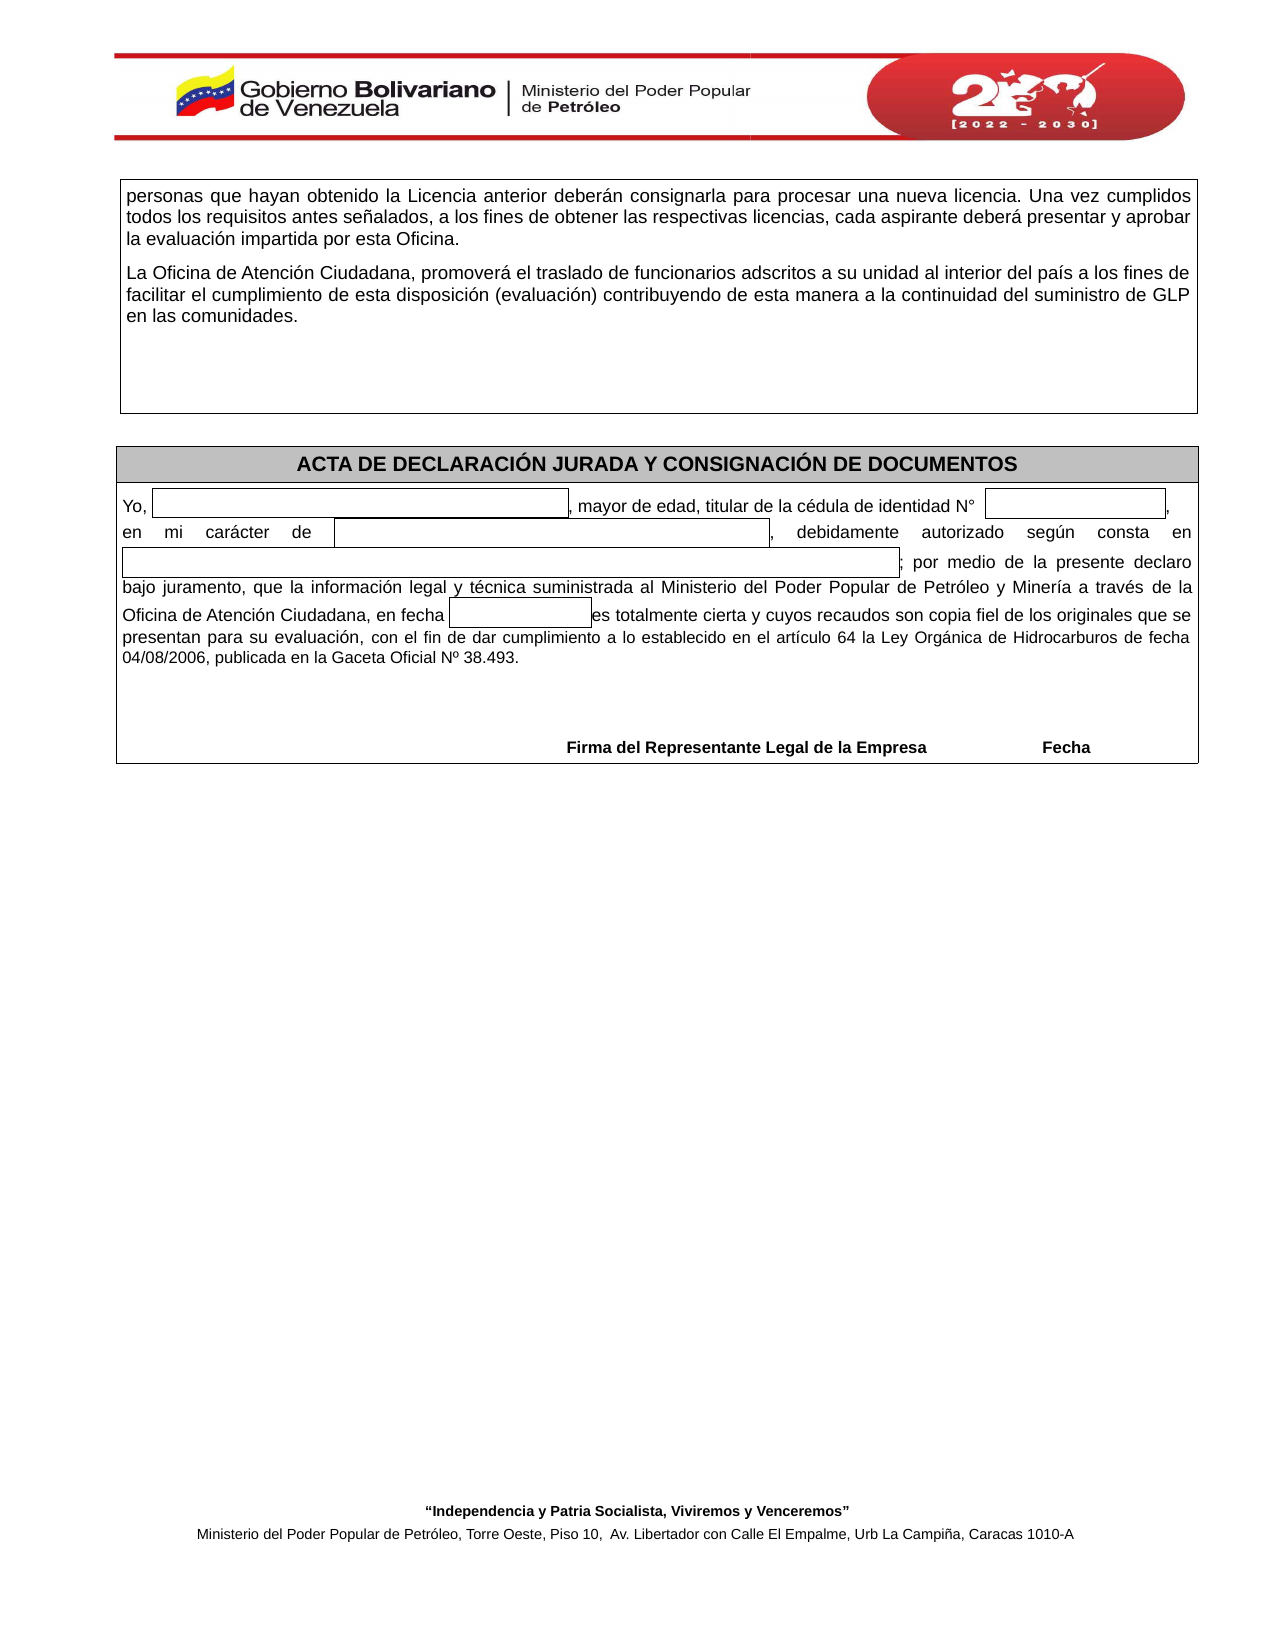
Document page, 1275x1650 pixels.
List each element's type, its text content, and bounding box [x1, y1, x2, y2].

table_cell Yo, , mayor de edad, titular de la cédula de identidad N° , en mi carácter de , debidamente autorizado según consta en ; por medio de la presente declaro bajo juramento, que la información legal y técnica suministrada al Ministerio del Poder Popular de Petróleo y Minería a través de la Oficina de Atención Ciudadana, en fecha es totalmente cierta y cuyos recaudos son copia fiel de los originales que se presentan para su evaluación, con el fin de dar cumplimiento a lo establecido en el artículo 64 la Ley Orgánica de Hidrocarburos de fecha 04/08/2006, publicada en la Gaceta Oficial Nº 38.493. Firma del Representante Legal de la Empresa Fecha [117, 483, 1198, 763]
table_cell Los tipos de licencias que emite este Ministerio según la actividad a ejecutar se definen como se describen a continuación: A.- Instalador de sistemas de Gases Licuados de Petróleo. B.- Llenador de Cilindros para Gases Licuados de Petróleo. C.- Operador Integral de GLP para plantas de llenado automatizadas. D.- Jefe de Planta de Llenado de GLP. E.- Conductor de Vehículos para el transporte de cilindros con GLP. F.- Ayudante de Conductor de Vehículos para el transporte de cilindros con GLP. G.- Conductor de vehículo auto tanque para el transporte a granel GLP. H.- Ayudante de Conductor de vehículo auto tanque para el transporte a granel GLP. I.- Conductor de vehículo semi remolque para el transporte a granel de GLP. J.- Supervisor de taller de mantenimiento y reparación de cilindros para GLP. INSTRUCTIVO PARA LLEVAR A CABO UNA SOLICITUD DE LICENCIA PARA MANEJADOR DE SISTEMAS DE GASES LICUADOS DE PETRÓLEO, ANTE LA OFICINA DE ATENCIÓN CIUDADANA DEL MINISTERIO DEL PODER POPULAR DE PETRÓLEO. El presente instructivo tiene como finalidad orientar al solicitante de manera que pueda llevar a cabo de forma satisfactoria el trámite de solicitud de licencia para manejadores GLP, evitando contratiempos y promoviendo el ahorro de recursos, tanto a la empresa solicitante como a la Administración Pública. Estos aspectos eleva este instructivo de carácter obligatorio y supedita la presentación de la prueba evaluatoria, a la presentación de los recaudos tal y como lo establece el presente instructivo. 1.- PASOS PARA UN CORRECTO LLENADO DE LA PLANILLA DE SOLICITUD. Deberán llenar completamente la planilla “Solicitud de Licencia para Manejador de Sistemas de Gases Licuados de Petróleo” dispuesta por esta Oficina, a los fines de que cumplan con lo establecido en la Ley Orgánica de Procedimientos Administrativos y la Ley de Timbres Fiscal. Consideraciones importantes: La planilla deberá ser completada con letra legible (Computador, máquina de escribir o letra manual en molde). Además de los datos personales del postulado y lo correspondiente a la empresa operadora de GLP, deberá señalar con claridad y precisión el tipo de licencia que aspira obtener el postulado. Figura 1. Señale el tipo de actividad en la planilla de solicitud. Figura 2. Coloque la firma y el sello en la planilla de solicitud. El postulado (solicitante) deberá firmar la solicitud junto al sello de la empresa postulante. 2.- ¿CUALES SON LOS PARÁMETROS MÍNIMOS QUE DEBEN CUMPLIR LOS REQUISITOS?: 2.1. Postulación de la empresa: esta deberá ser reciente y señalar sin error alguno los datos del aspirante a obtener la licencia, tipo de licencia e identificación de la empresa. Consideraciones importantes: Los datos del aspirante señalados en la presente postulación, deberán corresponder con la solicitud planteada. La postulación deberá estar firmada y sellada por el representante de la empresa. La postulación debe ser emitida individualmente, es decir una postulación por cada aspirante a obtener la licencia. En la postulación debe señalarse claramente el tipo de licencia a obtener y deberá coincidir con la solicitud y la evaluación presentada. 2.2. Certificado de Inducción: esta deberá estar enfocada en el tipo de licencia a obtener y podrá ser suscrita por la empresa que postula o por Federaciones y Asociaciones reconocida en el ramo. Consideraciones importantes: Deberá ser emitida al solicitante (postulado). Los datos del portador del certificado deberán corresponder con la solicitud planteada. Deberá señalar el nombre del instructor que impartió el curso o tema para la preparación del aspirante a obtener la licencia. El instructor debe firmar el respectivo certificado. El certificado debe estar reconocido por la empresa con su logo, sello y firma del representante. El certificado de inducción debe señalar la ciudad y la fecha en la cual se impartió el curso o tema de preparación. 2.3. Copia fotostática de la cédula de Identidad vigente del solicitante: Consideraciones importantes: Deberá presentarse en copia en una hoja tipo carta, centrada, ampliada, legible y vigente. 2.4. Dos (2) fotos de frente, a color, tipo carné: Consideraciones importantes: El fondo de la foto a color deberá ser blanco. Deberán ser recientes. 2.5. Copia de la Licencia de conducir emitida por el INTT: Consideraciones importantes: Este trámite es aplicable a los conductores de vehículos Semi-Remolque, Auto-Tanques y unidades para el transporte de cilindros de GLP. La licencia deberá ser de 5º. Deberá presentarse en copia en una hoja tipo carta, centrada, ampliada, legible y vigente, junto al certificado médico. 2.6. Copia del Certificado Médico: Consideraciones importantes: Este trámite es aplicable a los conductores de vehículos Semi-Remolque, Auto-Tanques y unidades para el transporte de cilindros de GLP. Deberá presentarse en copia en una hoja tipo carta, centrada, ampliada, legible y vigente, junto a la licencia de conducir que emite el INTT. 3.- CONFORMACIÓN DE LA CARPETA PARA LA PRESENTACIÓN DE LOS REQUISITOS. La carpeta que contendrá todos los requisitos y que será consignada a la Oficina de Atención Ciudadana, deberá estar conformada de la siguiente manera: 1.- El tipo de carpeta que contendrá los documentos para solicitar la licencia para manejadores de sistemas de gases licuados de petróleo, deberá ser de tipo Manila tamaño carta. Figura 3. Carpeta Manila, tamaño carta. 2.- Identificación de la carpeta: La etiqueta deberá estar impresa en letra mayúscula, tipo Arial, tamaño 14 (sin negrita, sin subrayado y sin cursivas), indicando los Nombres y Apellidos en primera línea y finalmente en la segunda línea el número de cédula. Figura 4. Etiqueta de identificación. 3.- Cada requisito anexo en la solicitud deberán estar debidamente ordenados, según se indica a continuación: Figura 5. Orden de los requisitos en la carpeta de presentación del trámite. 3.1.- Primer folio: Corresponde a la solicitud de Licencia formulada por el postulado de la empresa (Distribuidor, Planta de Llenado y/o Transporte de GLP). 3.2.- Segundo folio: Corresponde a la Identificación del postulado, en la cual consiste en una copia legible y ampliada de la cédula de identidad ubicada en el centro de una hoja tipo carta, y en el extremo superior derecho de la hoja, grapar las dos foto de frente tipo carné. Figura 6. Arreglo del segundo folio. 3.2.- Tercer folio: Corresponde a la carta de postulación de la empresa (Original). 3.3.- Cuarto folio: Corresponde al Certificado de Inducción (Original). 3.4.- Quinto folio: Corresponde a las copias de la Licencia de Conducir y Certificado Médico, ambas centradas en una hoja tipo carta. La conformación de este folio es aplicable a los conductores de vehículos Semi-Remolque, Auto-Tanques y unidades para el transporte de cilindros de GLP. Figura 7. Arreglo del quinto folio 3.5.- Sexto folio: Cualquier otro documento necesario para sustanciar el expediente, por ejemplo Licencia anterior. Aquellas personas que hayan obtenido la Licencia anterior deberán consignarla para procesar una nueva licencia. Una vez cumplidos todos los requisitos antes señalados, a los fines de obtener las respectivas licencias, cada aspirante deberá presentar y aprobar la evaluación impartida por esta Oficina. La Oficina de Atención Ciudadana, promoverá el traslado de funcionarios adscritos a su unidad al interior del país a los fines de facilitar el cumplimiento de esta disposición (evaluación) contribuyendo de esta manera a la continuidad del suministro de GLP en las comunidades. [121, 180, 1197, 413]
table_header [564, 688, 934, 738]
table_header [934, 688, 1192, 738]
table_header ACTA DE DECLARACIÓN JURADA Y CONSIGNACIÓN DE DOCUMENTOS [117, 447, 1198, 482]
